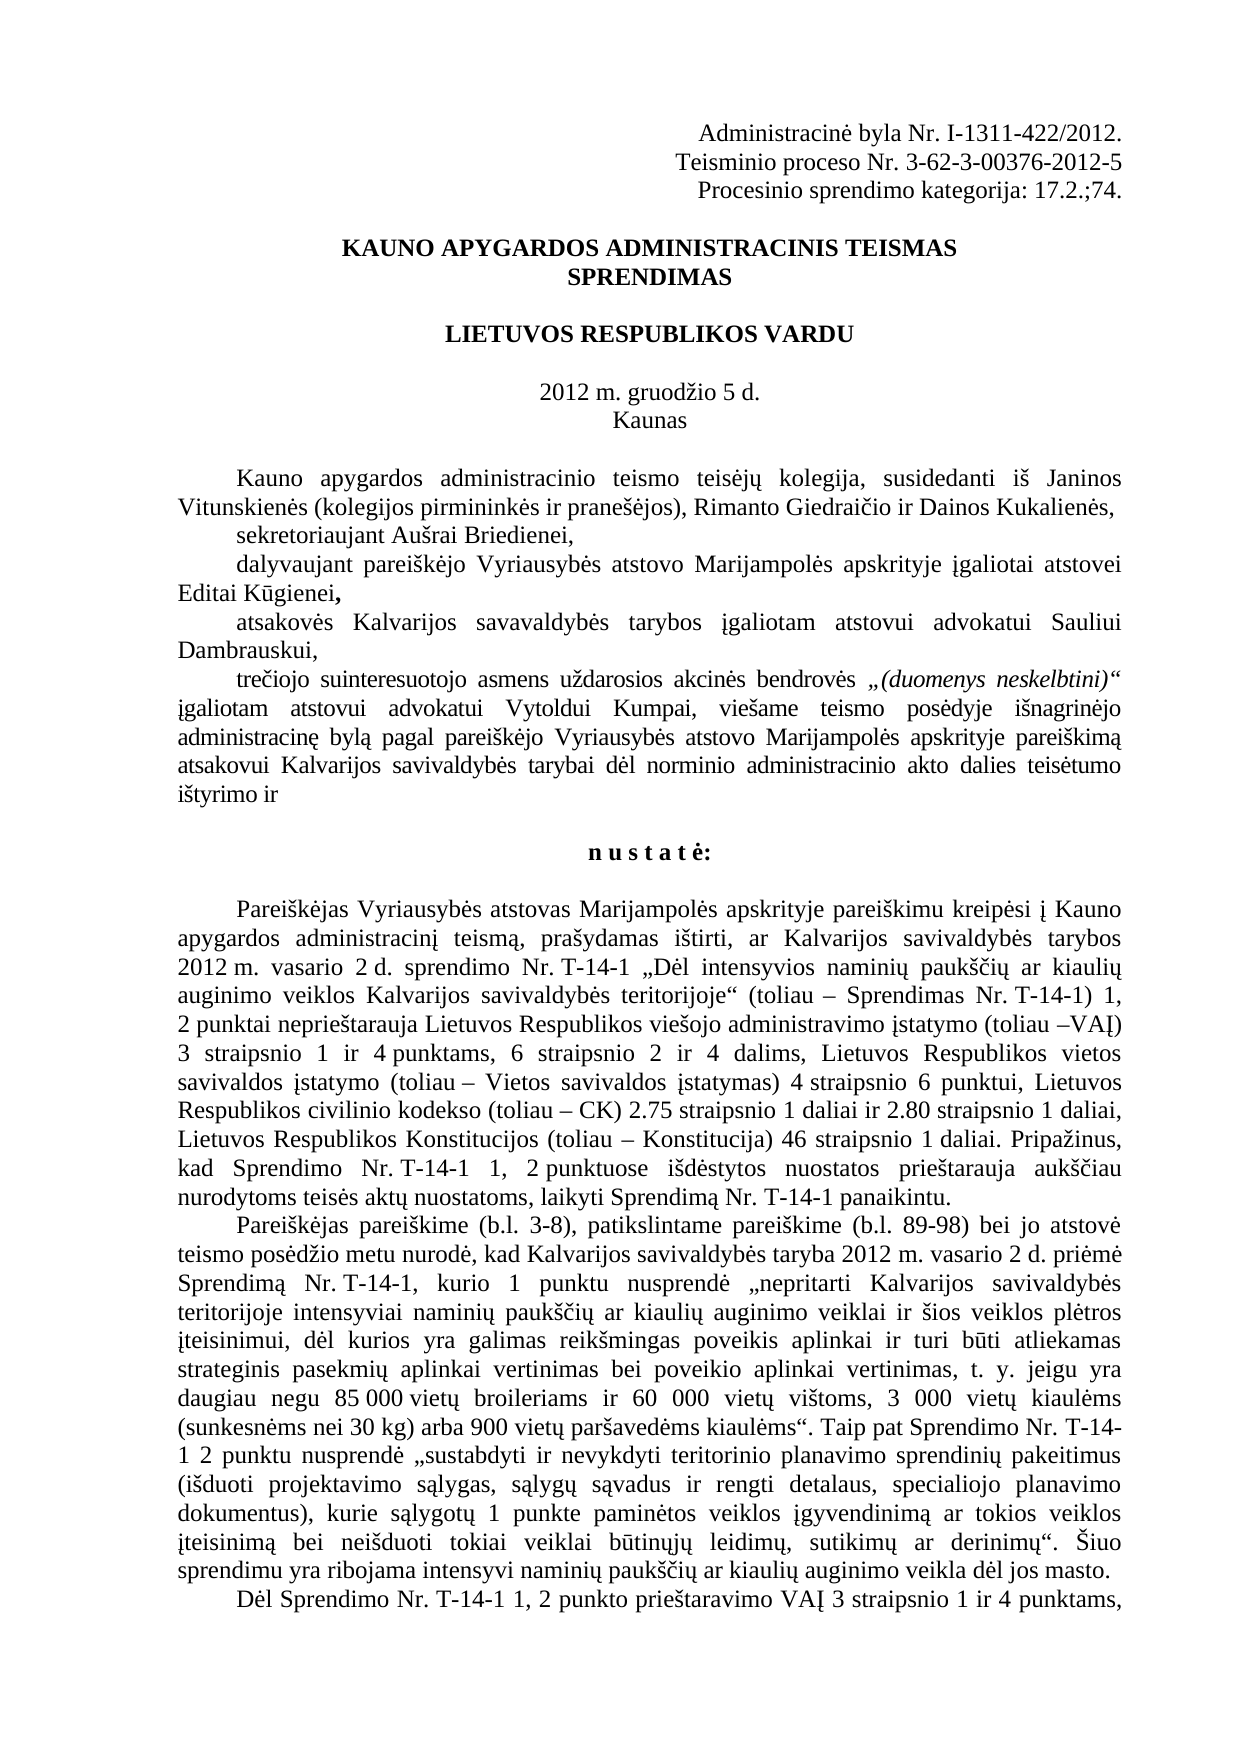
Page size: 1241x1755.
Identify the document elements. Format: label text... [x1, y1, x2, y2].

text atsakovės Kalvarijos savavaldybės tarybos įgaliotam atstovui advokatui Sauliui Dambrauskui, [177, 607, 1122, 664]
text KAUNO APYGARDOS ADMINISTRACINIS TEISMAS [177, 233, 1122, 262]
text Kaunas [177, 406, 1122, 434]
text Administracinė byla Nr. I-1311-422/2012. [177, 118, 1122, 147]
text SPRENDIMAS [177, 262, 1122, 291]
text Pareiškėjas Vyriausybės atstovas Marijampolės apskrityje pareiškimu kreipėsi į Kauno apygardos administracinį teismą, prašydamas ištirti, ar Kalvarijos savivaldybės tarybos 2012 m. vasario 2 d. sprendimo Nr. T-14-1 „Dėl intensyvios naminių paukščių ar kiaulių auginimo veiklos Kalvarijos savivaldybės teritorijoje“ (toliau – Sprendimas Nr. T-14-1) 1, 2 punktai neprieštarauja Lietuvos Respublikos viešojo administravimo įstatymo (toliau –VAĮ) 3 straipsnio 1 ir 4 punktams, 6 straipsnio 2 ir 4 dalims, Lietuvos Respublikos vietos savivaldos įstatymo (toliau – Vietos savivaldos įstatymas) 4 straipsnio 6 punktui, Lietuvos Respublikos civilinio kodekso (toliau – CK) 2.75 straipsnio 1 daliai ir 2.80 straipsnio 1 daliai, Lietuvos Respublikos Konstitucijos (toliau – Konstitucija) 46 straipsnio 1 daliai. Pripažinus, kad Sprendimo Nr. T-14-1 1, 2 punktuose išdėstytos nuostatos prieštarauja aukščiau nurodytoms teisės aktų nuostatoms, laikyti Sprendimą Nr. T-14-1 panaikintu. [177, 894, 1122, 1211]
text 2012 m. gruodžio 5 d. [177, 377, 1122, 406]
text n u s t a t ė: [177, 837, 1122, 866]
text dalyvaujant pareiškėjo Vyriausybės atstovo Marijampolės apskrityje įgaliotai atstovei Editai Kūgienei, [177, 549, 1122, 607]
text Pareiškėjas pareiškime (b.l. 3-8), patikslintame pareiškime (b.l. 89-98) bei jo atstovė teismo posėdžio metu nurodė, kad Kalvarijos savivaldybės taryba 2012 m. vasario 2 d. priėmė Sprendimą Nr. T-14-1, kurio 1 punktu nusprendė „nepritarti Kalvarijos savivaldybės teritorijoje intensyviai naminių paukščių ar kiaulių auginimo veiklai ir šios veiklos plėtros įteisinimui, dėl kurios yra galimas reikšmingas poveikis aplinkai ir turi būti atliekamas strateginis pasekmių aplinkai vertinimas bei poveikio aplinkai vertinimas, t. y. jeigu yra daugiau negu 85 000 vietų broileriams ir 60 000 vietų vištoms, 3 000 vietų kiaulėms (sunkesnėms nei 30 kg) arba 900 vietų paršavedėms kiaulėms“. Taip pat Sprendimo Nr. T-14-1 2 punktu nusprendė „sustabdyti ir nevykdyti teritorinio planavimo sprendinių pakeitimus (išduoti projektavimo sąlygas, sąlygų sąvadus ir rengti detalaus, specialiojo planavimo dokumentus), kurie sąlygotų 1 punkte paminėtos veiklos įgyvendinimą ar tokios veiklos įteisinimą bei neišduoti tokiai veiklai būtinųjų leidimų, sutikimų ar derinimų“. Šiuo sprendimu yra ribojama intensyvi naminių paukščių ar kiaulių auginimo veikla dėl jos masto. [177, 1211, 1122, 1584]
text Procesinio sprendimo kategorija: 17.2.;74. [177, 176, 1122, 204]
text Dėl Sprendimo Nr. T-14-1 1, 2 punkto prieštaravimo VAĮ 3 straipsnio 1 ir 4 punktams, [177, 1584, 1122, 1613]
text LIETUVOS RESPUBLIKOS VARDU [177, 319, 1122, 348]
text sekretoriaujant Aušrai Briedienei, [177, 521, 1122, 549]
text Kauno apygardos administracinio teismo teisėjų kolegija, susidedanti iš Janinos Vitunskienės (kolegijos pirmininkės ir pranešėjos), Rimanto Giedraičio ir Dainos Kukalienės, [177, 463, 1122, 521]
text Teisminio proceso Nr. 3-62-3-00376-2012-5 [177, 147, 1122, 176]
text trečiojo suinteresuotojo asmens uždarosios akcinės bendrovės „(duomenys neskelbtini)“ įgaliotam atstovui advokatui Vytoldui Kumpai, viešame teismo posėdyje išnagrinėjo administracinę bylą pagal pareiškėjo Vyriausybės atstovo Marijampolės apskrityje pareiškimą atsakovui Kalvarijos savivaldybės tarybai dėl norminio administracinio akto dalies teisėtumo ištyrimo ir [177, 664, 1122, 808]
